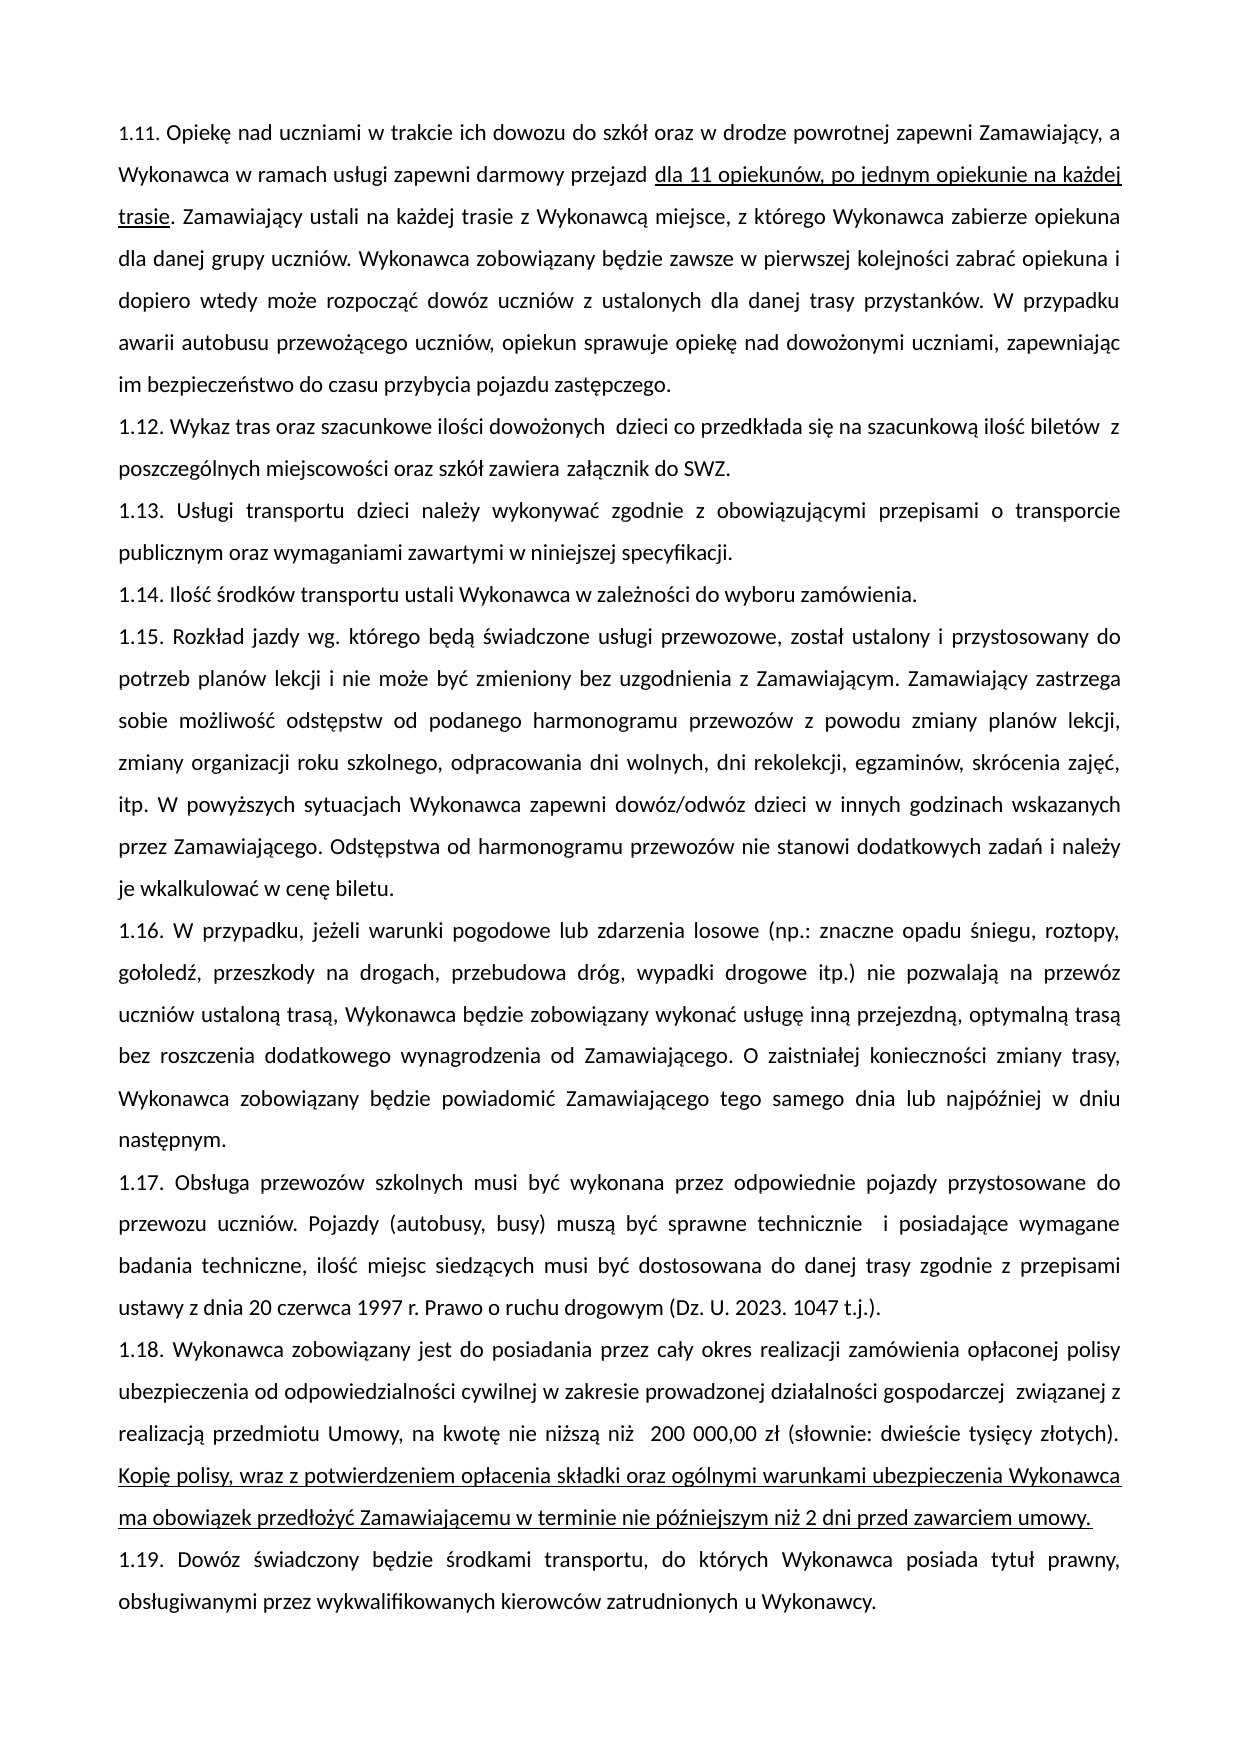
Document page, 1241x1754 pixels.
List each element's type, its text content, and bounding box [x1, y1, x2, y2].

text ma obowiązek przedłożyć Zamawiającemu w terminie nie późniejszym niż 2 dni przed zawarciem umowy. [118, 1487, 1122, 1531]
text zmiany organizacji roku szkolnego, odpracowania dni wolnych, dni rekolekcji, egzaminów, skrócenia zajęć, [118, 731, 1122, 774]
text 1.12. Wykaz tras oraz szacunkowe ilości dowożonych dzieci co przedkłada się na szacunkową ilość biletów z [118, 412, 1122, 438]
text 1.19. Dowóz świadczony będzie środkami transportu, do których Wykonawca posiada tytuł prawny, [118, 1545, 1122, 1571]
text badania techniczne, ilość miejsc siedzących musi być dostosowana do danej trasy zgodnie z przepisami [118, 1234, 1122, 1278]
text gołoledź, przeszkody na drogach, przebudowa dróg, wypadki drogowe itp.) nie pozwalają na przewóz [118, 941, 1122, 984]
text uczniów ustaloną trasą, Wykonawca będzie zobowiązany wykonać usługę inną przejezdną, optymalną trasą [118, 983, 1122, 1026]
text przewozu uczniów. Pojazdy (autobusy, busy) muszą być sprawne technicznie i posiadające wymagane [118, 1193, 1122, 1236]
text ustawy z dnia 20 czerwca 1997 r. Prawo o ruchu drogowym (Dz. U. 2023. 1047 t.j.). [118, 1276, 1122, 1322]
text sobie możliwość odstępstw od podanego harmonogramu przewozów z powodu zmiany planów lekcji, [118, 689, 1122, 732]
text 1.15. Rozkład jazdy wg. którego będą świadczone usługi przewozowe, został ustalony i przystosowany do [118, 622, 1122, 648]
text 1.16. W przypadku, jeżeli warunki pogodowe lub zdarzenia losowe (np.: znaczne opadu śniegu, roztopy, [118, 916, 1122, 942]
text 1.11. Opiekę nad uczniami w trakcie ich dowozu do szkół oraz w drodze powrotnej zapewni Zamawiający, a Wykonawca w ramach usługi zapewni darmowy przejazd dla 11 opiekunów, po jednym opiekunie na każdej trasie. Zamawiający ustali na każdej trasie z Wykonawcą miejsce, z którego Wykonawca zabierze opiekuna dla danej grupy uczniów. Wykonawca zobowiązany będzie zawsze w pierwszej kolejności zabrać opiekuna i dopiero wtedy może rozpocząć dowóz uczniów z ustalonych dla danej trasy przystanków. W przypadku awarii autobusu przewożącego uczniów, opiekun sprawuje opiekę nad dowożonymi uczniami, zapewniając im bezpieczeństwo do czasu przybycia pojazdu zastępczego. [118, 118, 1122, 398]
text obsługiwanymi przez wykwalifikowanych kierowców zatrudnionych u Wykonawcy. [118, 1570, 1122, 1615]
text 1.17. Obsługa przewozów szkolnych musi być wykonana przez odpowiednie pojazdy przystosowane do [118, 1168, 1122, 1194]
text Wykonawca zobowiązany będzie powiadomić Zamawiającego tego samego dnia lub najpóźniej w dniu [118, 1066, 1122, 1110]
text itp. W powyższych sytuacjach Wykonawca zapewni dowóz/odwóz dzieci w innych godzinach wskazanych [118, 773, 1122, 816]
text je wkalkulować w cenę biletu. [118, 857, 1122, 902]
text poszczególnych miejscowości oraz szkół zawiera załącznik do SWZ. [118, 437, 1122, 482]
text bez roszczenia dodatkowego wynagrodzenia od Zamawiającego. O zaistniałej konieczności zmiany trasy, [118, 1025, 1122, 1068]
text przez Zamawiającego. Odstępstwa od harmonogramu przewozów nie stanowi dodatkowych zadań i należy [118, 815, 1122, 858]
text następnym. [118, 1109, 1122, 1154]
text 1.18. Wykonawca zobowiązany jest do posiadania przez cały okres realizacji zamówienia opłaconej polisy ubezpieczenia od odpowiedzialności cywilnej w zakresie prowadzonej działalności gospodarczej związanej z realizacją przedmiotu Umowy, na kwotę nie niższą niż 200 000,00 zł (słownie: dwieście tysięcy złotych). Kopię polisy, wraz z potwierdzeniem opłacenia składki oraz ogólnymi warunkami ubezpieczenia Wykonawca [118, 1336, 1122, 1486]
text publicznym oraz wymaganiami zawartymi w niniejszej specyfikacji. [118, 521, 1122, 566]
text potrzeb planów lekcji i nie może być zmieniony bez uzgodnienia z Zamawiającym. Zamawiający zastrzega [118, 647, 1122, 690]
text 1.14. Ilość środków transportu ustali Wykonawca w zależności do wyboru zamówienia. [118, 580, 1122, 608]
text 1.13. Usługi transportu dzieci należy wykonywać zgodnie z obowiązującymi przepisami o transporcie [118, 496, 1122, 522]
